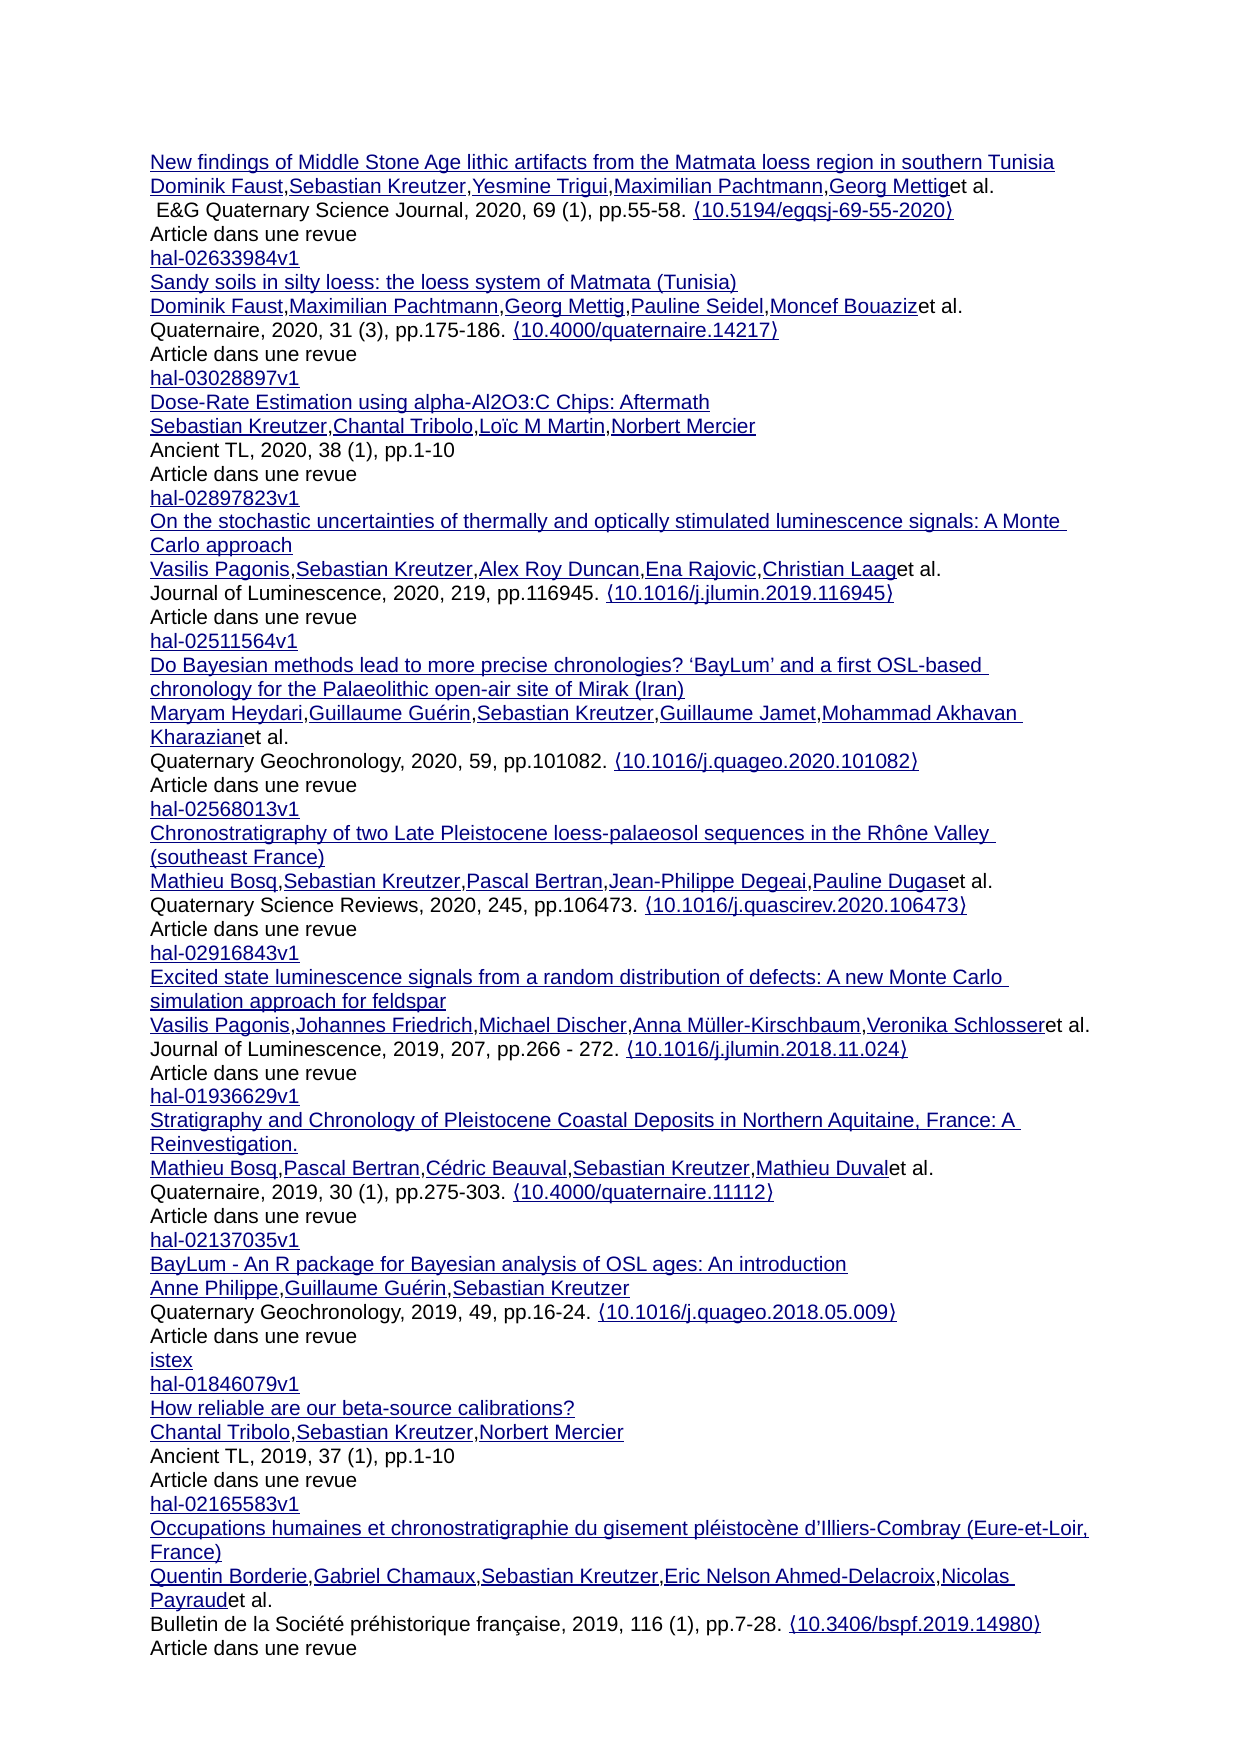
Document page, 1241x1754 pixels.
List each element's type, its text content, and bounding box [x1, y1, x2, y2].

table_cell BayLum - An R package for Bayesian analysis of OSL ages: An introduction Anne Philippe,Guillaume Guérin,Sebastian Kreutzer Quaternary Geochronology, 2019, 49, pp.16-24. ⟨10.1016/j.quageo.2018.05.009⟩ Article dans une revue istex hal-01846079v1 [150, 1252, 1090, 1396]
table_cell Sandy soils in silty loess: the loess system of Matmata (Tunisia) Dominik Faust,Maximilian Pachtmann,Georg Mettig,Pauline Seidel,Moncef Bouazizet al. Quaternaire, 2020, 31 (3), pp.175-186. ⟨10.4000/quaternaire.14217⟩ Article dans une revue hal-03028897v1 [150, 270, 1090, 389]
table_cell Do Bayesian methods lead to more precise chronologies? ‘BayLum’ and a first OSL-based chronology for the Palaeolithic open-air site of Mirak (Iran) Maryam Heydari,Guillaume Guérin,Sebastian Kreutzer,Guillaume Jamet,Mohammad Akhavan Kharazianet al. Quaternary Geochronology, 2020, 59, pp.101082. ⟨10.1016/j.quageo.2020.101082⟩ Article dans une revue hal-02568013v1 [150, 653, 1090, 821]
table_cell New findings of Middle Stone Age lithic artifacts from the Matmata loess region in southern Tunisia Dominik Faust,Sebastian Kreutzer,Yesmine Trigui,Maximilian Pachtmann,Georg Mettiget al. E&G Quaternary Science Journal, 2020, 69 (1), pp.55-58. ⟨10.5194/egqsj-69-55-2020⟩ Article dans une revue hal-02633984v1 [150, 150, 1090, 270]
table_cell Stratigraphy and Chronology of Pleistocene Coastal Deposits in Northern Aquitaine, France: A Reinvestigation. Mathieu Bosq,Pascal Bertran,Cédric Beauval,Sebastian Kreutzer,Mathieu Duvalet al. Quaternaire, 2019, 30 (1), pp.275-303. ⟨10.4000/quaternaire.11112⟩ Article dans une revue hal-02137035v1 [150, 1108, 1090, 1252]
table_cell How reliable are our beta-source calibrations? Chantal Tribolo,Sebastian Kreutzer,Norbert Mercier Ancient TL, 2019, 37 (1), pp.1-10 Article dans une revue hal-02165583v1 [150, 1396, 1090, 1516]
table_cell Excited state luminescence signals from a random distribution of defects: A new Monte Carlo simulation approach for feldspar Vasilis Pagonis,Johannes Friedrich,Michael Discher,Anna Müller-Kirschbaum,Veronika Schlosseret al. Journal of Luminescence, 2019, 207, pp.266 - 272. ⟨10.1016/j.jlumin.2018.11.024⟩ Article dans une revue hal-01936629v1 [150, 965, 1090, 1108]
table_cell Occupations humaines et chronostratigraphie du gisement pléistocène d’Illiers-Combray (Eure-et-Loir, France) Quentin Borderie,Gabriel Chamaux,Sebastian Kreutzer,Eric Nelson Ahmed-Delacroix,Nicolas Payraudet al. Bulletin de la Société préhistorique française, 2019, 116 (1), pp.7-28. ⟨10.3406/bspf.2019.14980⟩ Article dans une revue [150, 1516, 1090, 1659]
table_cell On the stochastic uncertainties of thermally and optically stimulated luminescence signals: A Monte Carlo approach Vasilis Pagonis,Sebastian Kreutzer,Alex Roy Duncan,Ena Rajovic,Christian Laaget al. Journal of Luminescence, 2020, 219, pp.116945. ⟨10.1016/j.jlumin.2019.116945⟩ Article dans une revue hal-02511564v1 [150, 509, 1090, 653]
table_cell Dose-Rate Estimation using alpha-Al2O3:C Chips: Aftermath Sebastian Kreutzer,Chantal Tribolo,Loïc M Martin,Norbert Mercier Ancient TL, 2020, 38 (1), pp.1-10 Article dans une revue hal-02897823v1 [150, 390, 1090, 509]
table_cell Chronostratigraphy of two Late Pleistocene loess-palaeosol sequences in the Rhône Valley (southeast France) Mathieu Bosq,Sebastian Kreutzer,Pascal Bertran,Jean-Philippe Degeai,Pauline Dugaset al. Quaternary Science Reviews, 2020, 245, pp.106473. ⟨10.1016/j.quascirev.2020.106473⟩ Article dans une revue hal-02916843v1 [150, 821, 1090, 964]
